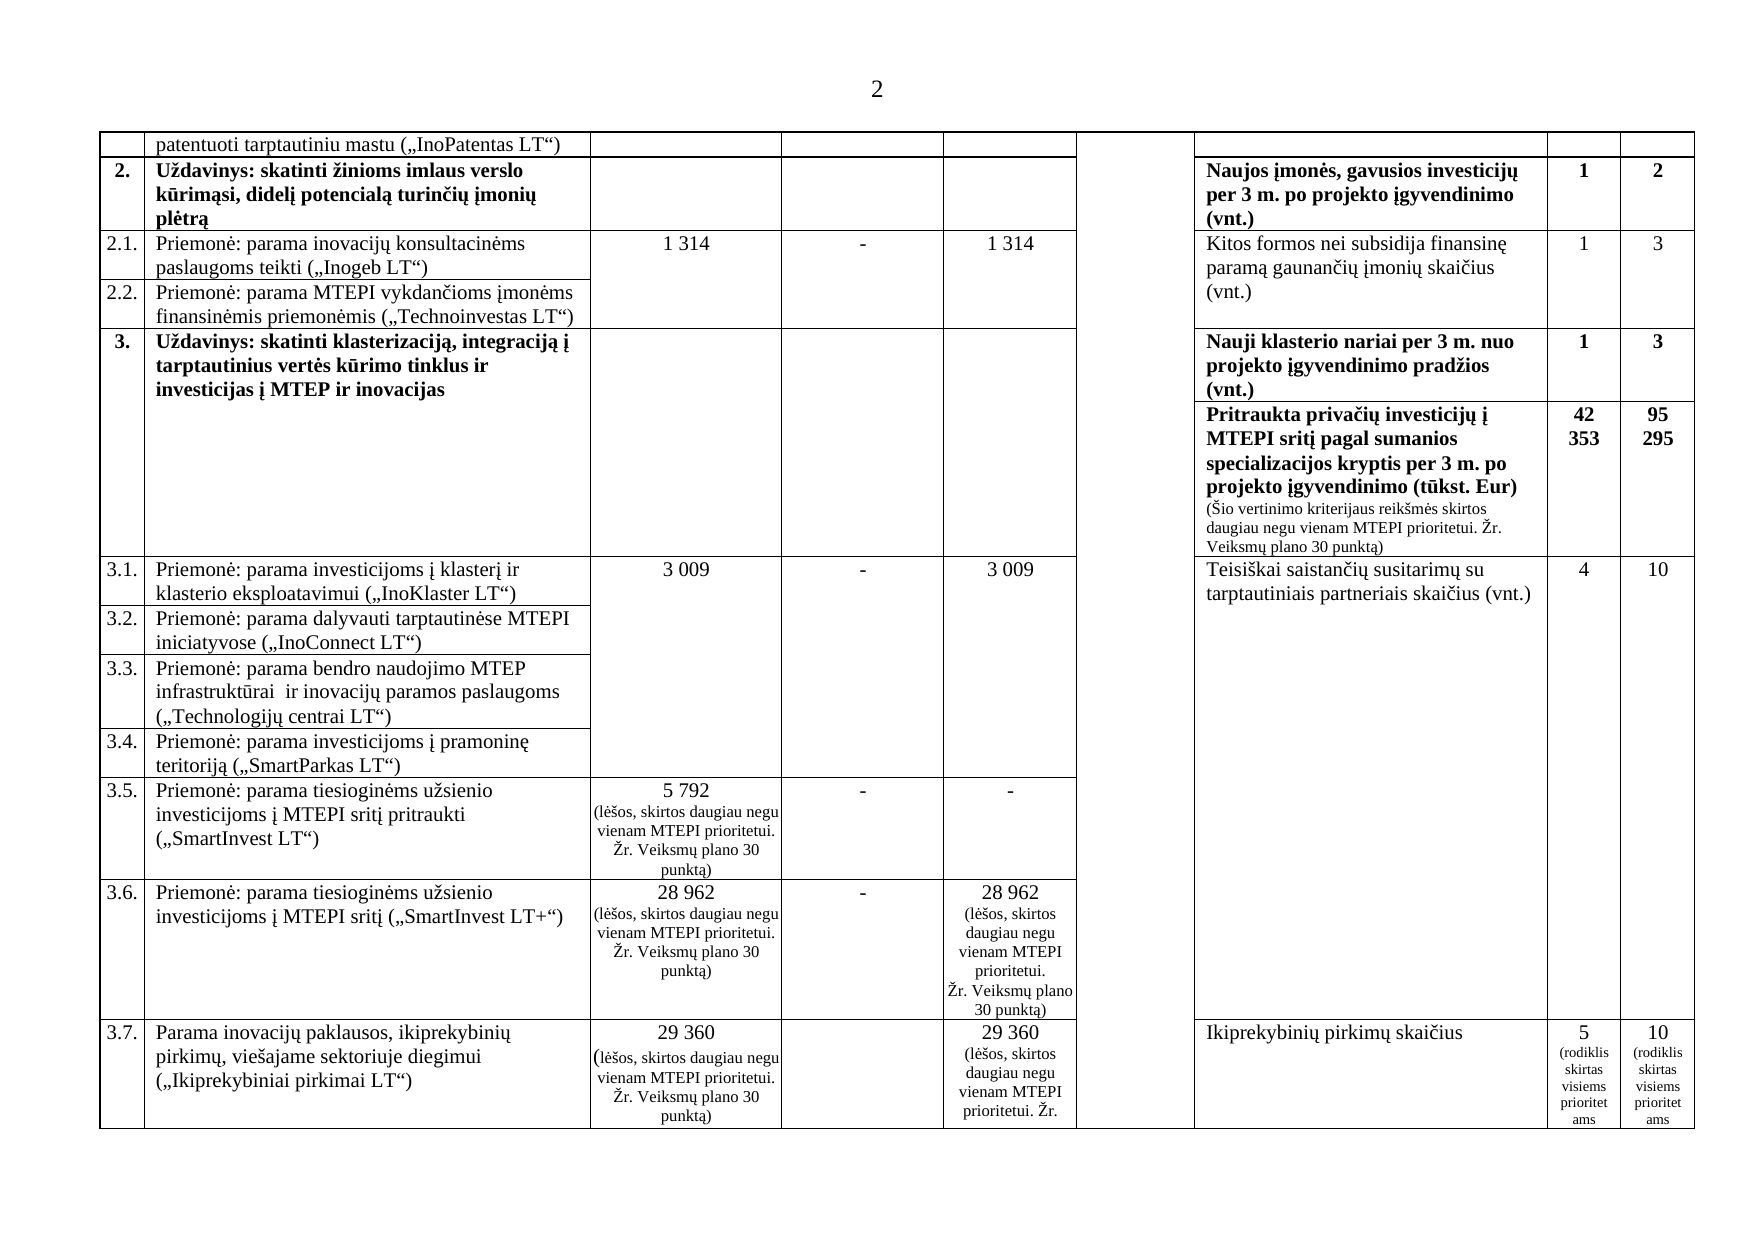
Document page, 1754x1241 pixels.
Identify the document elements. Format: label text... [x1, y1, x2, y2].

table_cell 1 [1548, 231, 1620, 328]
table_cell 2. [101, 158, 144, 230]
table_cell Priemonė: parama MTEPI vykdančioms įmonėms finansinėmis priemonėmis („Technoinvestas LT“) [145, 280, 590, 328]
table_cell [1077, 133, 1194, 1128]
table_cell [1548, 133, 1620, 156]
table_cell 3 009 [944, 557, 1076, 777]
table_cell Priemonė: parama dalyvauti tarptautinėse MTEPI iniciatyvose („InoConnect LT“) [145, 606, 590, 654]
table_cell 2.1. [101, 231, 144, 279]
table_cell 29 360 (lėšos, skirtos daugiau negu vienam MTEPI prioritetui. Žr. [944, 1020, 1076, 1128]
table_cell Priemonė: parama tiesioginėms užsienio investicijoms į MTEPI sritį pritraukti („SmartInvest LT“) [145, 778, 590, 878]
table_cell - [944, 778, 1076, 878]
table_cell 29 360 (lėšos, skirtos daugiau negu vienam MTEPI prioritetui. Žr. Veiksmų plano 30 punktą) [591, 1020, 781, 1128]
table_cell 95 295 [1621, 402, 1694, 556]
table_cell Teisiškai saistančių susitarimų su tarptautiniais partneriais skaičius (vnt.) [1195, 557, 1547, 1019]
table_cell 1 314 [944, 231, 1076, 328]
table_cell [591, 329, 781, 556]
table_cell [944, 158, 1076, 230]
table_cell 5 792 (lėšos, skirtos daugiau negu vienam MTEPI prioritetui. Žr. Veiksmų plano 30 punktą) [591, 778, 781, 878]
table_cell - [782, 231, 943, 328]
table_cell [782, 158, 943, 230]
table_cell Uždavinys: skatinti klasterizaciją, integraciją į tarptautinius vertės kūrimo tinklus ir investicijas į MTEP ir inovacijas [145, 329, 590, 556]
table_cell 3.2. [101, 606, 144, 654]
table_cell Naujos įmonės, gavusios investicijų per 3 m. po projekto įgyvendinimo (vnt.) [1195, 158, 1547, 230]
table_cell Parama inovacijų paklausos, ikiprekybinių pirkimų, viešajame sektoriuje diegimui („Ikiprekybiniai pirkimai LT“) [145, 1020, 590, 1128]
table_cell 1 314 [591, 231, 781, 328]
table_cell 3.1. [101, 557, 144, 605]
table_cell - [782, 133, 943, 156]
table_cell - [782, 557, 943, 777]
table_cell Priemonė: parama bendro naudojimo MTEP infrastruktūrai ir inovacijų paramos paslaugoms („Technologijų centrai LT“) [145, 655, 590, 728]
table_cell - [782, 880, 943, 1019]
table_cell Ikiprekybinių pirkimų skaičius [1195, 1020, 1547, 1128]
table_cell [591, 158, 781, 230]
table_cell [101, 133, 144, 156]
table_cell 5 (rodiklis skirtas visiems prioritetams [1548, 1020, 1620, 1128]
table_cell 1 [1548, 329, 1620, 401]
table_cell Uždavinys: skatinti žinioms imlaus verslo kūrimąsi, didelį potencialą turinčių įmonių plėtrą [145, 158, 590, 230]
table_cell 1 [1548, 158, 1620, 230]
table_cell [1195, 133, 1547, 156]
table_cell 3.3. [101, 655, 144, 728]
table_cell 4 [1548, 557, 1620, 1019]
table_cell 2.2. [101, 280, 144, 328]
table_cell Priemonė: parama investicijoms į klasterį ir klasterio eksploatavimui („InoKlaster LT“) [145, 557, 590, 605]
table_cell 28 962 (lėšos, skirtos daugiau negu vienam MTEPI prioritetui. Žr. Veiksmų plano 30 punktą) [591, 880, 781, 1019]
table_cell 28 962 (lėšos, skirtos daugiau negu vienam MTEPI prioritetui. Žr. Veiksmų plano 30 punktą) [944, 880, 1076, 1019]
table_cell 3 [1621, 231, 1694, 328]
table_cell [1621, 133, 1694, 156]
table_cell 3.6. [101, 880, 144, 1019]
table_cell 10 [1621, 557, 1694, 1019]
table_cell Pritraukta privačių investicijų į MTEPI sritį pagal sumanios specializacijos kryptis per 3 m. po projekto įgyvendinimo (tūkst. Eur) (Šio vertinimo kriterijaus reikšmės skirtos daugiau negu vienam MTEPI prioritetui. Žr. Veiksmų plano 30 punktą) [1195, 402, 1547, 556]
table_cell 3 [1621, 329, 1694, 401]
table_cell patentuoti tarptautiniu mastu („InoPatentas LT“) [145, 133, 590, 156]
table_cell 42 353 [1548, 402, 1620, 556]
table_cell 2 [1621, 158, 1694, 230]
table_cell Priemonė: parama tiesioginėms užsienio investicijoms į MTEPI sritį („SmartInvest LT+“) [145, 880, 590, 1019]
table_cell [782, 329, 943, 556]
table_cell Kitos formos nei subsidija finansinę paramą gaunančių įmonių skaičius (vnt.) [1195, 231, 1547, 328]
table_cell 3. [101, 329, 144, 556]
table_cell Priemonė: parama investicijoms į pramoninę teritoriją („SmartParkas LT“) [145, 729, 590, 777]
table_cell [591, 133, 781, 156]
table_cell 3.5. [101, 778, 144, 878]
table_cell Priemonė: parama inovacijų konsultacinėms paslaugoms teikti („Inogeb LT“) [145, 231, 590, 279]
table_cell [944, 329, 1076, 556]
table_cell [782, 1020, 943, 1128]
table_cell 3.4. [101, 729, 144, 777]
table_cell 3 009 [591, 557, 781, 777]
table_cell 10 (rodiklis skirtas visiems prioritetams [1621, 1020, 1694, 1128]
table_cell - [782, 778, 943, 878]
table_cell Nauji klasterio nariai per 3 m. nuo projekto įgyvendinimo pradžios (vnt.) [1195, 329, 1547, 401]
table_cell 3.7. [101, 1020, 144, 1128]
table_cell [944, 133, 1076, 156]
